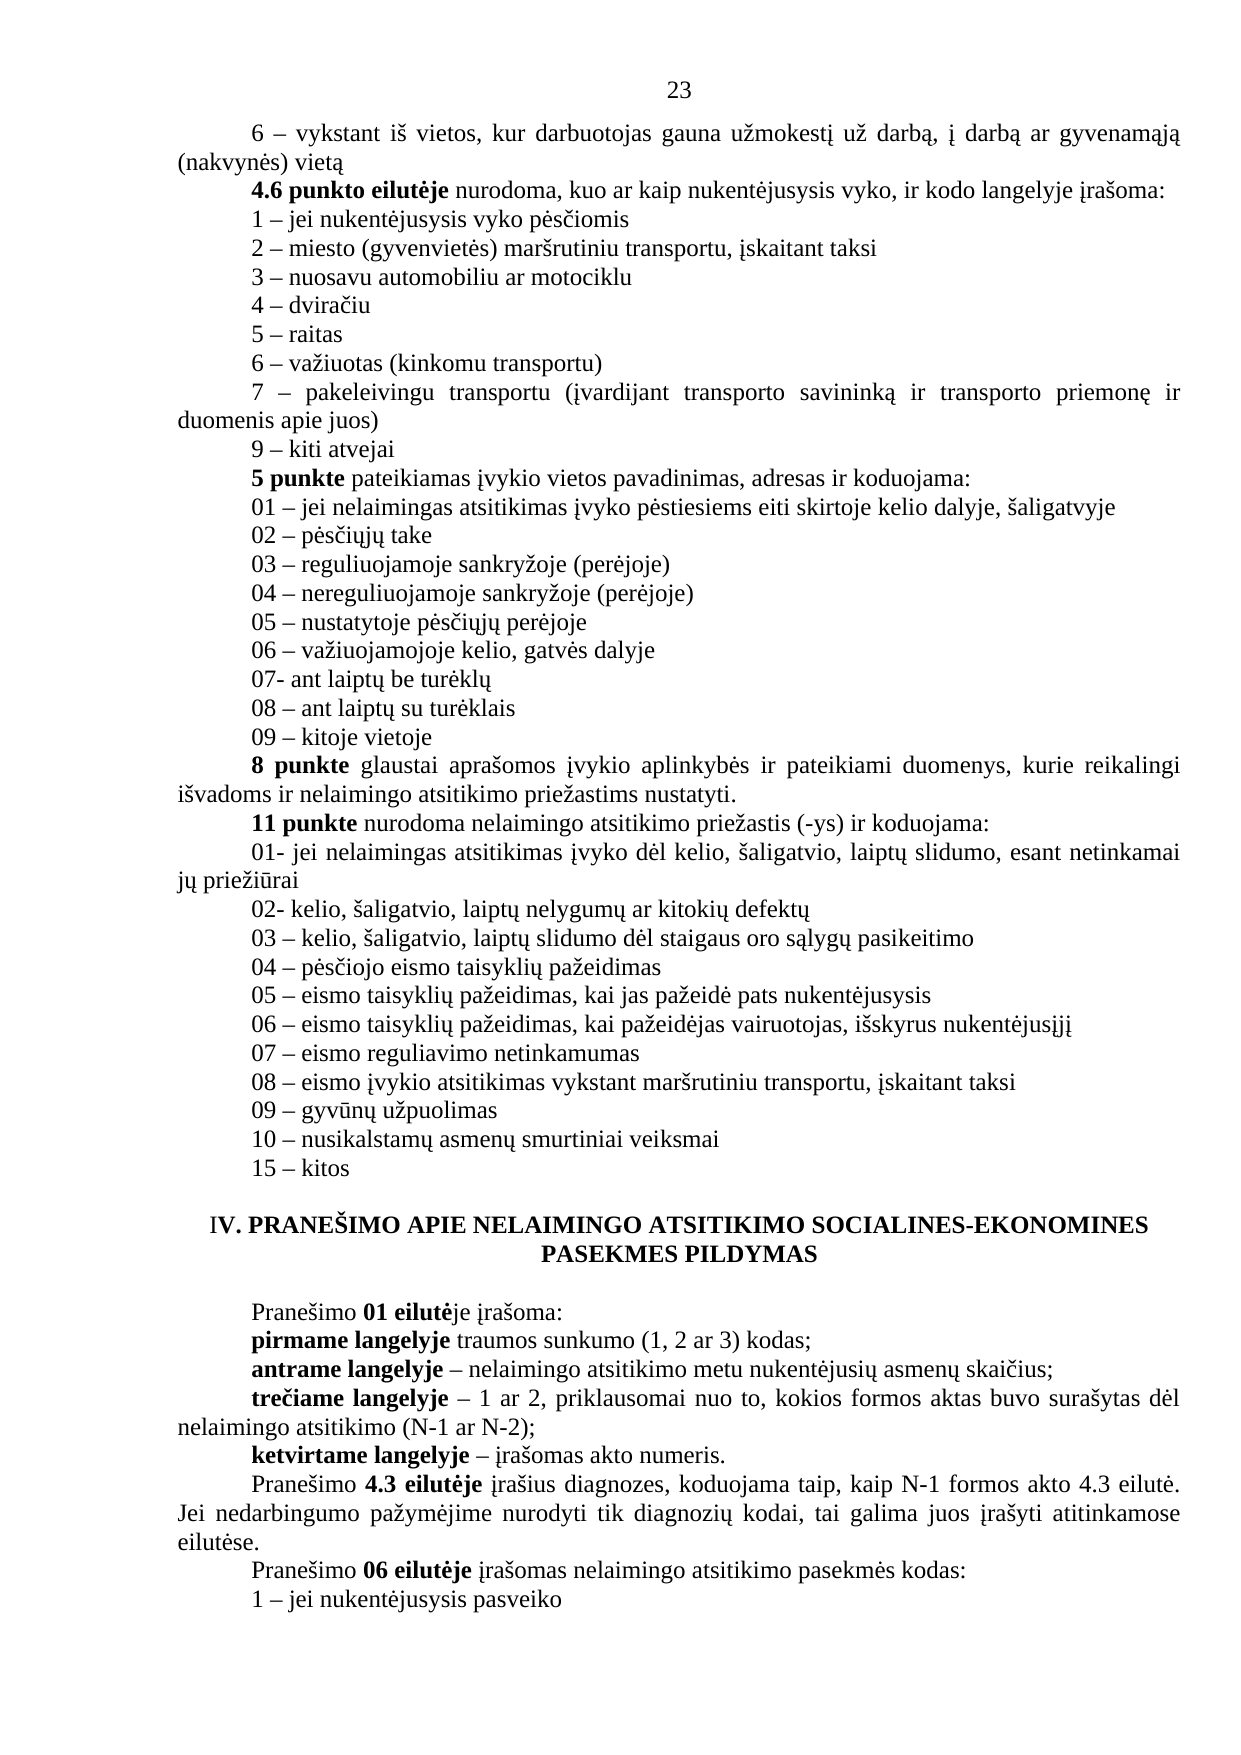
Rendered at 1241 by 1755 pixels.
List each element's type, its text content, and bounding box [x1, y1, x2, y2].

text 2 – miesto (gyvenvietės) maršrutiniu transportu, įskaitant taksi [177, 233, 1181, 262]
text 06 – važiuojamojoje kelio, gatvės dalyje [177, 636, 1181, 664]
text 4.6 punkto eilutėje nurodoma, kuo ar kaip nukentėjusysis vyko, ir kodo langelyje įrašoma: [177, 176, 1181, 204]
text 04 – pėsčiojo eismo taisyklių pažeidimas [177, 952, 1181, 981]
text 03 – kelio, šaligatvio, laiptų slidumo dėl staigaus oro sąlygų pasikeitimo [177, 923, 1181, 952]
text 02- kelio, šaligatvio, laiptų nelygumų ar kitokių defektų [177, 894, 1181, 923]
text 07 – eismo reguliavimo netinkamumas [177, 1038, 1181, 1067]
text 15 – kitos [177, 1153, 1181, 1182]
text 4 – dviračiu [177, 291, 1181, 319]
text 1 – jei nukentėjusysis pasveiko [177, 1584, 1181, 1613]
text 8 punkte glaustai aprašomos įvykio aplinkybės ir pateikiami duomenys, kurie reikalingi išvadoms ir nelaimingo atsitikimo priežastims nustatyti. [177, 751, 1181, 808]
text 6 – vykstant iš vietos, kur darbuotojas gauna užmokestį už darbą, į darbą ar gyvenamąją (nakvynės) vietą [177, 118, 1181, 176]
text ketvirtame langelyje – įrašomas akto numeris. [177, 1441, 1181, 1469]
text 3 – nuosavu automobiliu ar motociklu [177, 262, 1181, 291]
text 5 – raitas [177, 319, 1181, 348]
text 06 – eismo taisyklių pažeidimas, kai pažeidėjas vairuotojas, išskyrus nukentėjusįjį [177, 1009, 1181, 1038]
text 09 – kitoje vietoje [177, 722, 1181, 751]
text 07- ant laiptų be turėklų [177, 664, 1181, 693]
text 01 – jei nelaimingas atsitikimas įvyko pėstiesiems eiti skirtoje kelio dalyje, šaligatvyje [177, 492, 1181, 521]
text 09 – gyvūnų užpuolimas [177, 1096, 1181, 1124]
text 05 – eismo taisyklių pažeidimas, kai jas pažeidė pats nukentėjusysis [177, 981, 1181, 1009]
text antrame langelyje – nelaimingo atsitikimo metu nukentėjusių asmenų skaičius; [177, 1354, 1181, 1383]
text 01- jei nelaimingas atsitikimas įvyko dėl kelio, šaligatvio, laiptų slidumo, esant netinkamai jų priežiūrai [177, 837, 1181, 894]
text 9 – kiti atvejai [177, 434, 1181, 463]
text trečiame langelyje – 1 ar 2, priklausomai nuo to, kokios formos aktas buvo surašytas dėl nelaimingo atsitikimo (N-1 ar N-2); [177, 1383, 1181, 1441]
text 03 – reguliuojamoje sankryžoje (perėjoje) [177, 549, 1181, 578]
text 11 punkte nurodoma nelaimingo atsitikimo priežastis (-ys) ir koduojama: [177, 808, 1181, 837]
text 5 punkte pateikiamas įvykio vietos pavadinimas, adresas ir koduojama: [177, 463, 1181, 492]
text 08 – ant laiptų su turėklais [177, 693, 1181, 722]
text 02 – pėsčiųjų take [177, 521, 1181, 549]
text 7 – pakeleivingu transportu (įvardijant transporto savininką ir transporto priemonę ir duomenis apie juos) [177, 377, 1181, 434]
text 1 – jei nukentėjusysis vyko pėsčiomis [177, 204, 1181, 233]
text IV. PRANEŠIMO APIE NELAIMINGO ATSITIKIMO SOCIALINES-EKONOMINES PASEKMES PILDYMAS [177, 1211, 1181, 1268]
text pirmame langelyje traumos sunkumo (1, 2 ar 3) kodas; [177, 1326, 1181, 1354]
text 10 – nusikalstamų asmenų smurtiniai veiksmai [177, 1124, 1181, 1153]
text 04 – nereguliuojamoje sankryžoje (perėjoje) [177, 578, 1181, 607]
text 08 – eismo įvykio atsitikimas vykstant maršrutiniu transportu, įskaitant taksi [177, 1067, 1181, 1096]
text 6 – važiuotas (kinkomu transportu) [177, 348, 1181, 377]
text 05 – nustatytoje pėsčiųjų perėjoje [177, 607, 1181, 636]
text Pranešimo 06 eilutėje įrašomas nelaimingo atsitikimo pasekmės kodas: [177, 1556, 1181, 1584]
text Pranešimo 01 eilutėje įrašoma: [177, 1297, 1181, 1326]
text Pranešimo 4.3 eilutėje įrašius diagnozes, koduojama taip, kaip N-1 formos akto 4.3 eilutė. Jei nedarbingumo pažymėjime nurodyti tik diagnozių kodai, tai galima juos įrašyti atitinkamose eilutėse. [177, 1469, 1181, 1556]
